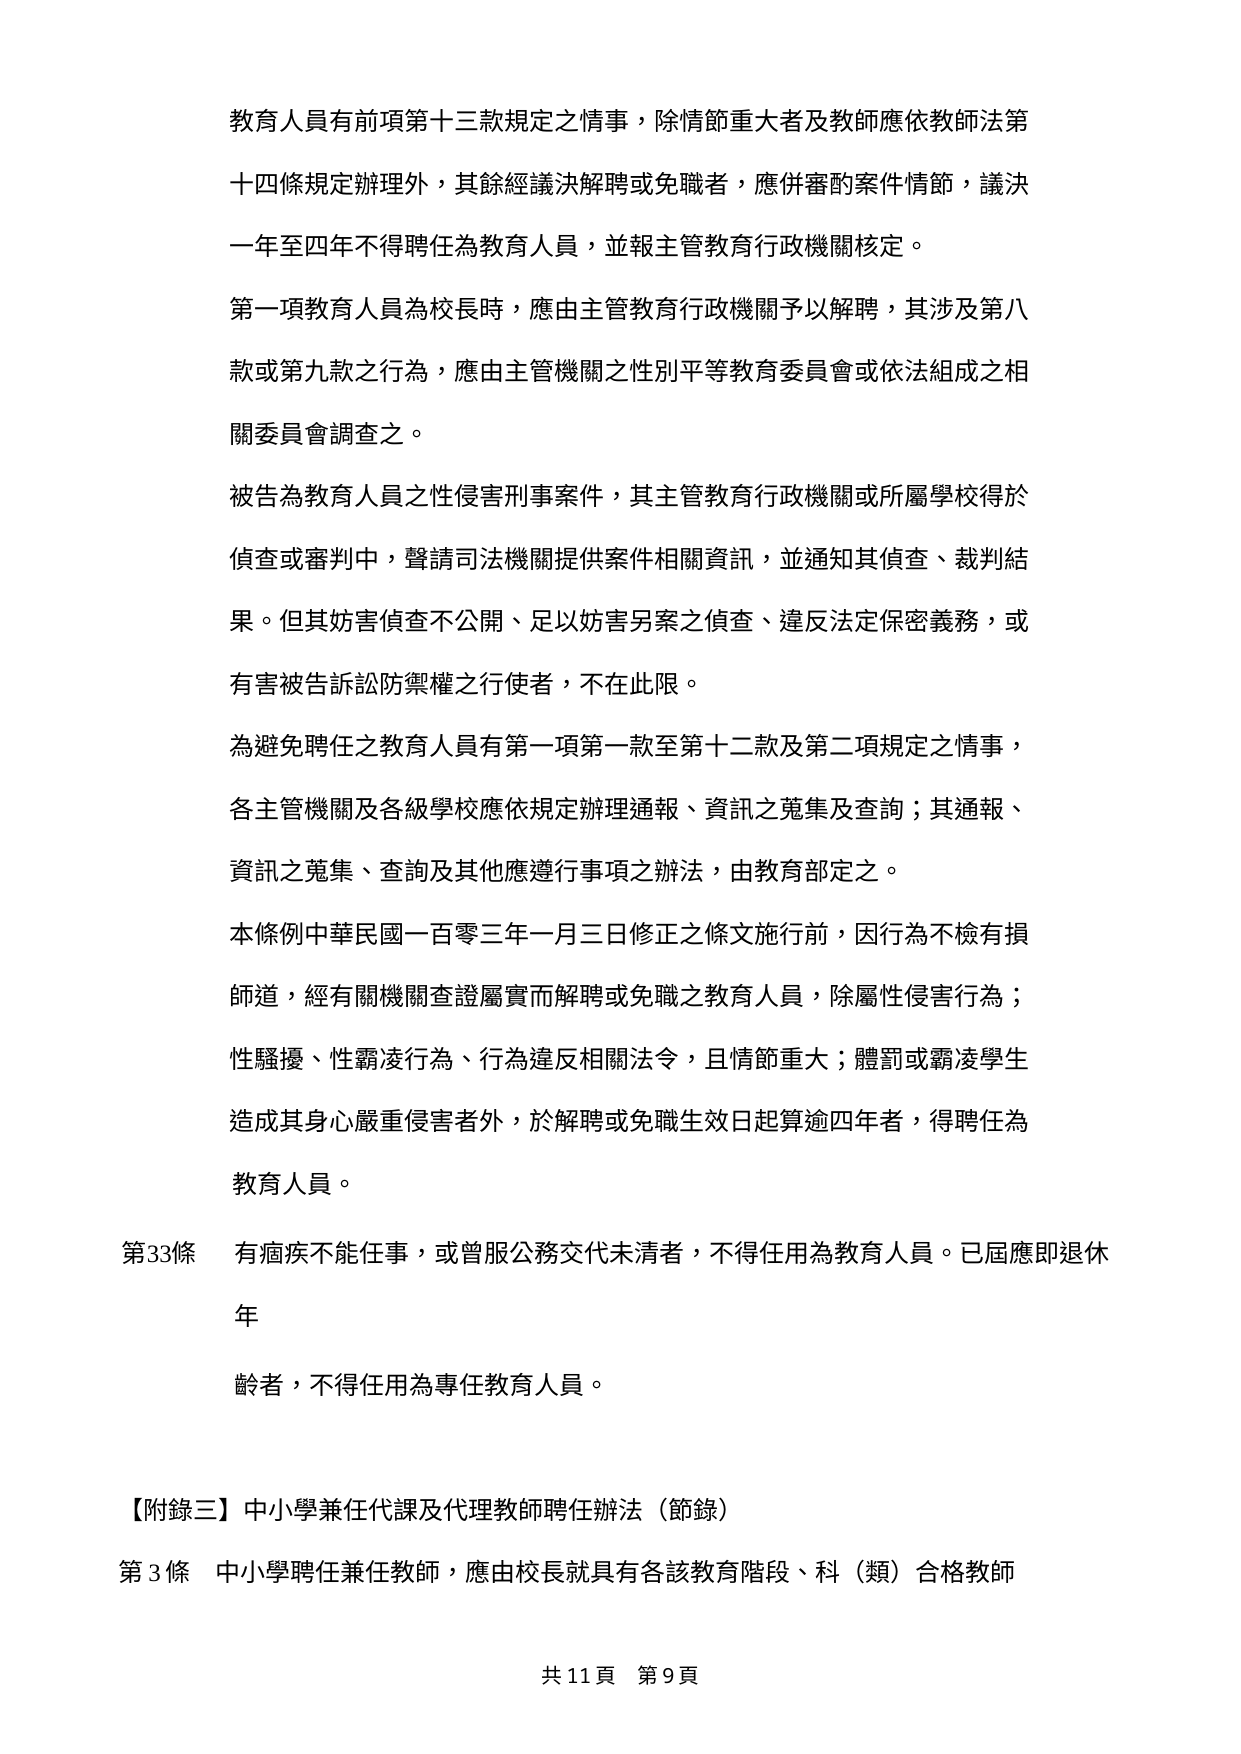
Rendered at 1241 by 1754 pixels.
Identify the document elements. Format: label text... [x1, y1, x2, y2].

text 本條例中華民國一百零三年一月三日修正之條文施行前，因行為不檢有損 [118, 891, 1122, 953]
text 【附錄三】中小學兼任代課及代理教師聘任辦法（節錄） [118, 1467, 1122, 1529]
text 十四條規定辦理外，其餘經議決解聘或免職者，應併審酌案件情節，議決 [118, 141, 1122, 203]
text 關委員會調查之。 [118, 391, 1122, 453]
text 一年至四年不得聘任為教育人員，並報主管教育行政機關核定。 [118, 203, 1122, 266]
text 有害被告訴訟防禦權之行使者，不在此限。 [118, 641, 1122, 703]
text 第3條 中小學聘任兼任教師，應由校長就具有各該教育階段、科（類）合格教師 [118, 1529, 1122, 1592]
text 款或第九款之行為，應由主管機關之性別平等教育委員會或依法組成之相 [118, 328, 1122, 391]
text 教育人員有前項第十三款規定之情事，除情節重大者及教師應依教師法第 [118, 78, 1122, 141]
text 為避免聘任之教育人員有第一項第一款至第十二款及第二項規定之情事， [118, 703, 1122, 766]
text 第一項教育人員為校長時，應由主管教育行政機關予以解聘，其涉及第八 [118, 266, 1122, 328]
text 造成其身心嚴重侵害者外，於解聘或免職生效日起算逾四年者，得聘任為 [118, 1078, 1122, 1141]
text 偵查或審判中，聲請司法機關提供案件相關資訊，並通知其偵查、裁判結 [118, 516, 1122, 578]
text 性騷擾、性霸凌行為、行為違反相關法令，且情節重大；體罰或霸凌學生 [118, 1016, 1122, 1078]
text 教育人員。 [231, 1141, 1122, 1203]
text 被告為教育人員之性侵害刑事案件，其主管教育行政機關或所屬學校得於 [118, 453, 1122, 516]
text 齡者，不得任用為專任教育人員。 [122, 1342, 1122, 1404]
text 果。但其妨害偵查不公開、足以妨害另案之偵查、違反法定保密義務，或 [118, 578, 1122, 641]
text 師道，經有關機關查證屬實而解聘或免職之教育人員，除屬性侵害行為； [118, 953, 1122, 1016]
text 各主管機關及各級學校應依規定辦理通報、資訊之蒐集及查詢；其通報、 [118, 766, 1122, 828]
list 有痼疾不能任事，或曾服公務交代未清者，不得任用為教育人員。已屆應即退休年 [122, 1210, 1122, 1335]
text 資訊之蒐集、查詢及其他應遵行事項之辦法，由教育部定之。 [118, 828, 1122, 891]
